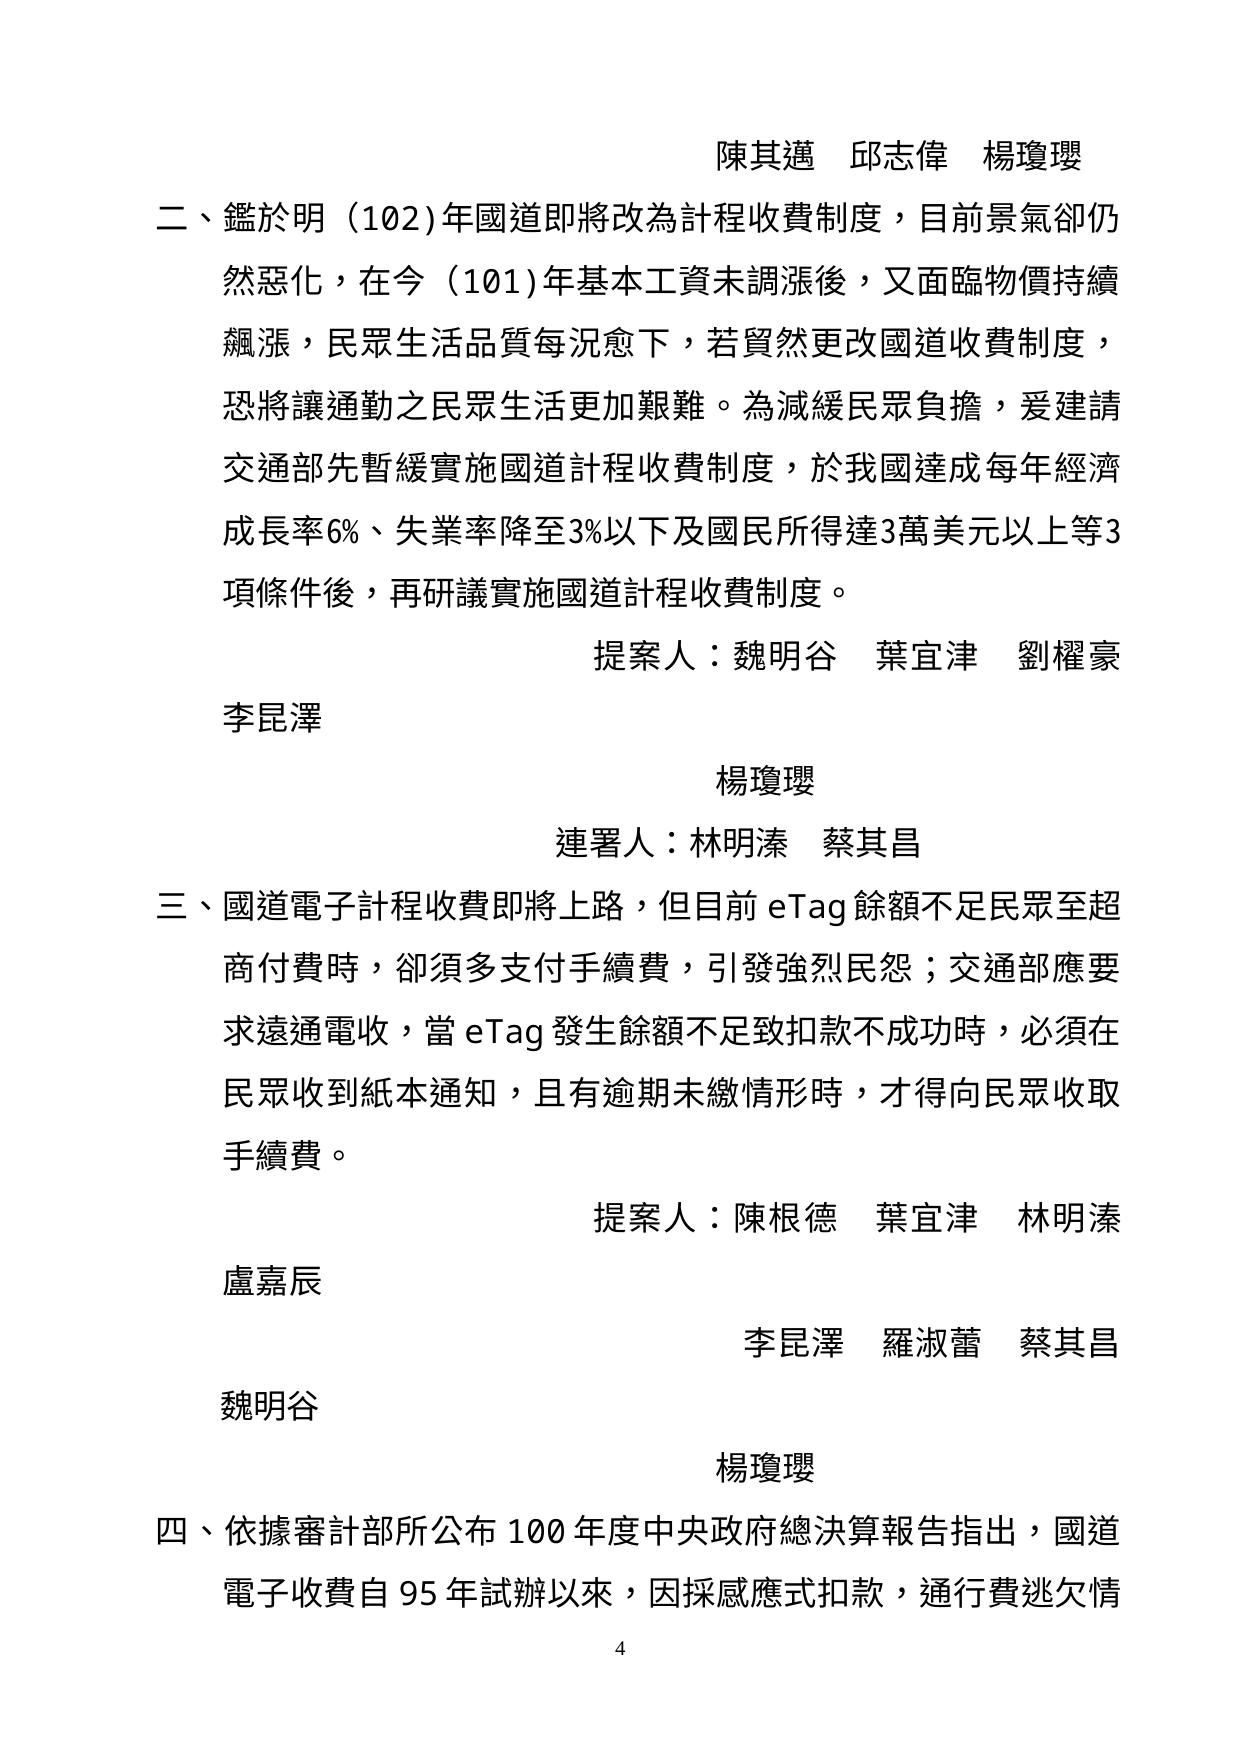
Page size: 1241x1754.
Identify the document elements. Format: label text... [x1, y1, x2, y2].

text 楊瓊瓔 [156, 1425, 1122, 1487]
text 楊瓊瓔 [156, 737, 1122, 800]
text 二、鑑於明（102)年國道即將改為計程收費制度，目前景氣卻仍然惡化，在今（101)年基本工資未調漲後，又面臨物價持續飆漲，民眾生活品質每況愈下，若貿然更改國道收費制度，恐將讓通勤之民眾生活更加艱難。為減緩民眾負擔，爰建請交通部先暫緩實施國道計程收費制度，於我國達成每年經濟成長率6%、失業率降至3%以下及國民所得達3萬美元以上等3項條件後，再研議實施國道計程收費制度。 [156, 175, 1122, 612]
text 李昆澤 羅淑蕾 蔡其昌 魏明谷 [153, 1300, 1122, 1425]
text 提案人：陳根德 葉宜津 林明溱 盧嘉辰 [156, 1175, 1122, 1300]
text 陳其邁 邱志偉 楊瓊瓔 [156, 112, 1122, 175]
text 提案人：魏明谷 葉宜津 劉櫂豪 李昆澤 [156, 612, 1122, 737]
text 四、依據審計部所公布100年度中央政府總決算報告指出，國道電子收費自95年試辦以來，因採感應式扣款，通行費逃欠情 [156, 1487, 1122, 1612]
text 三、國道電子計程收費即將上路，但目前eTag餘額不足民眾至超商付費時，卻須多支付手續費，引發強烈民怨；交通部應要求遠通電收，當eTag發生餘額不足致扣款不成功時，必須在民眾收到紙本通知，且有逾期未繳情形時，才得向民眾收取手續費。 [156, 862, 1122, 1175]
text 連署人：林明溱 蔡其昌 [156, 800, 1122, 862]
